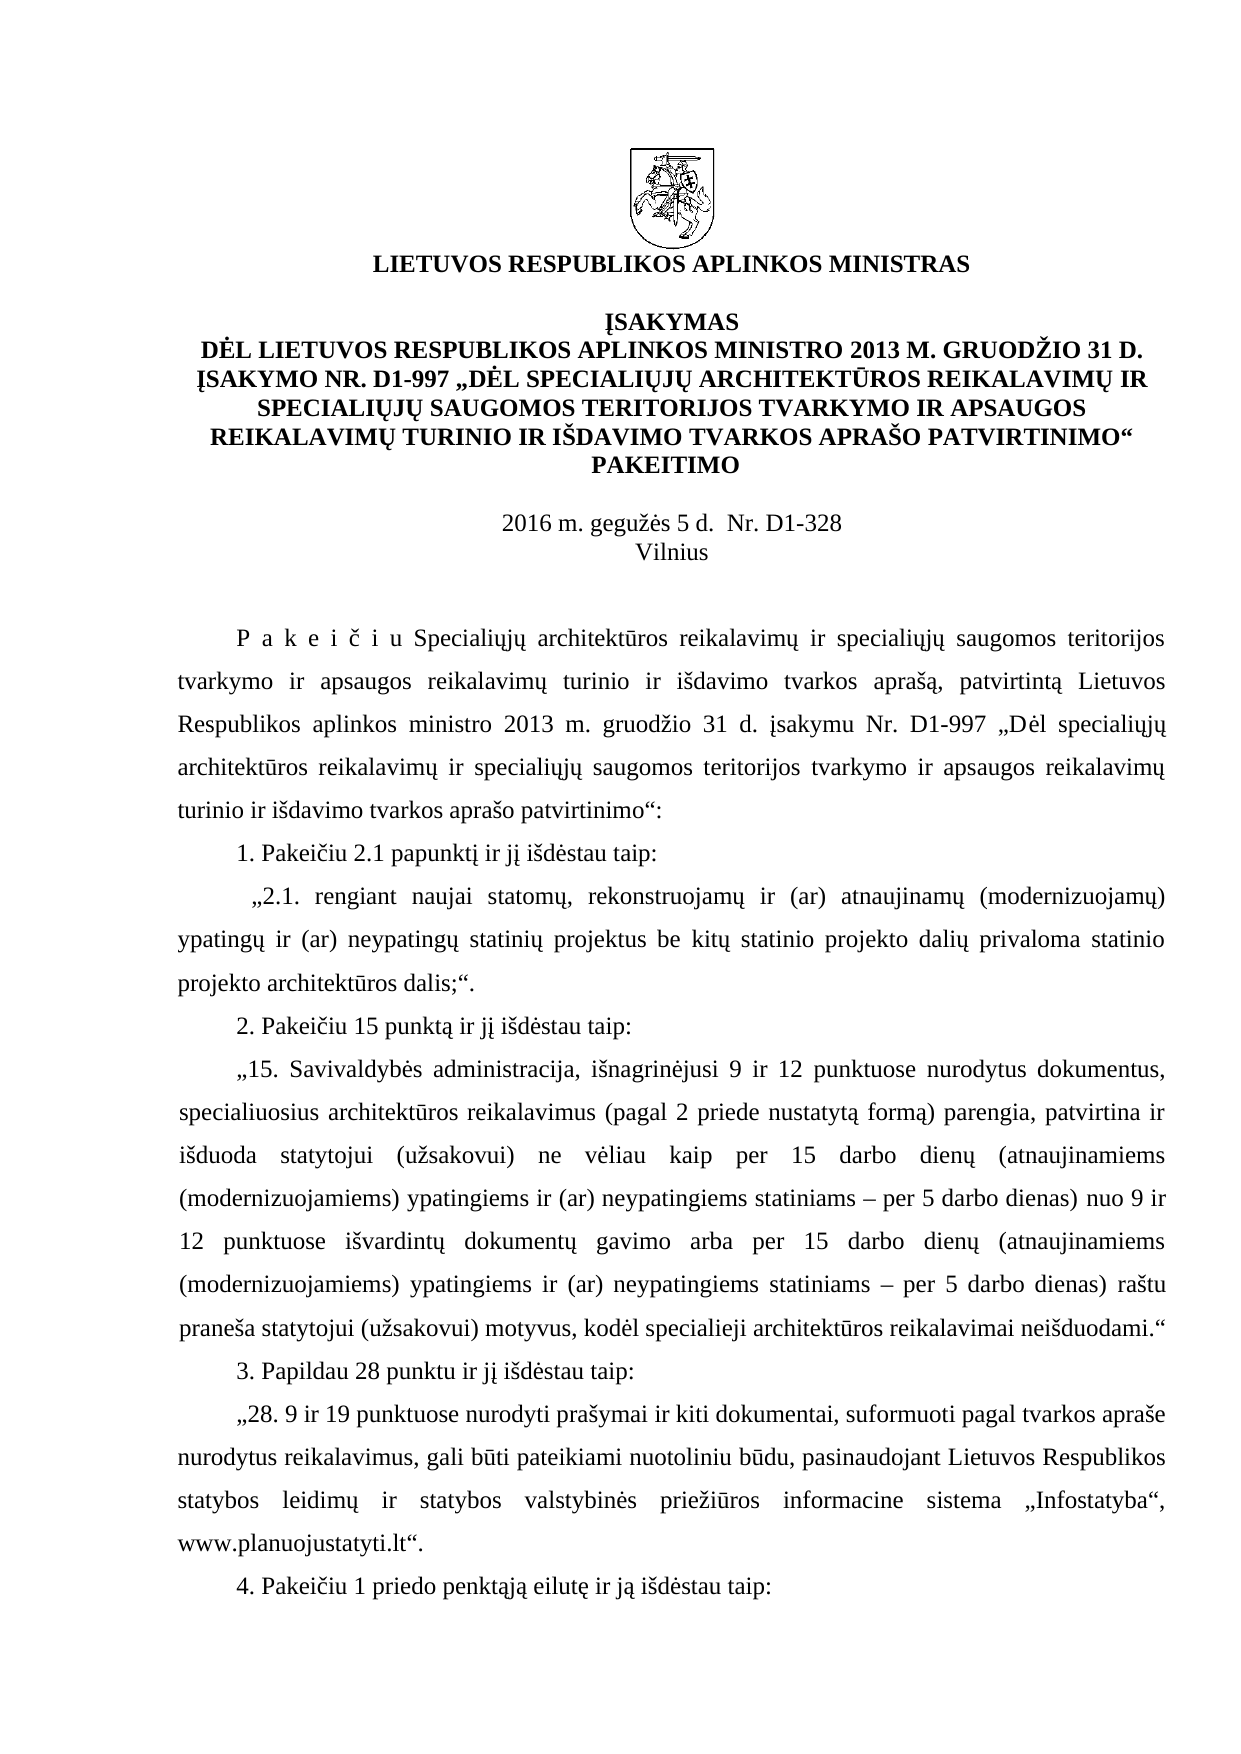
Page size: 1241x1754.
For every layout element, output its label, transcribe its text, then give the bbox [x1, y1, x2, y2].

text DĖL LIETUVOS RESPUBLIKOS APLINKOS MINISTRO 2013 M. GRUODŽIO 31 D. ĮSAKYMO NR. D1-997 „DĖL SPECIALIŲJŲ ARCHITEKTŪROS REIKALAVIMŲ ir specialiųjų saugomos teritorijos tvarkymo ir apsaugos reikalavimų turinio ir išdavimo tvarkos aprašO PATVIRTINIMO“ PAKEITIMO [177, 336, 1166, 479]
text Vilnius [177, 537, 1166, 566]
text LIETUVOS RESPUBLIKOS APLINKOS MINISTRAS [177, 249, 1166, 278]
text „15. Savivaldybės administracija, išnagrinėjusi 9 ir 12 punktuose nurodytus dokumentus, specialiuosius architektūros reikalavimus (pagal 2 priede nustatytą formą) parengia, patvirtina ir išduoda statytojui (užsakovui) ne vėliau kaip per 15 darbo dienų (atnaujinamiems (modernizuojamiems) ypatingiems ir (ar) neypatingiems statiniams – per 5 darbo dienas) nuo 9 ir 12 punktuose išvardintų dokumentų gavimo arba per 15 darbo dienų (atnaujinamiems (modernizuojamiems) ypatingiems ir (ar) neypatingiems statiniams – per 5 darbo dienas) raštu praneša statytojui (užsakovui) motyvus, kodėl specialieji architektūros reikalavimai neišduodami.“ [179, 1054, 1166, 1341]
text ĮSAKYMAS [177, 307, 1166, 336]
text 2016 m. gegužės 5 d. Nr. D1-328 [177, 508, 1166, 537]
text 1. Pakeičiu 2.1 papunktį ir jį išdėstau taip: [177, 838, 1166, 867]
text 4. Pakeičiu 1 priedo penktąją eilutę ir ją išdėstau taip: [177, 1571, 1166, 1600]
text P a k e i č i u Specialiųjų architektūros reikalavimų ir specialiųjų saugomos teritorijos tvarkymo ir apsaugos reikalavimų turinio ir išdavimo tvarkos aprašą, patvirtintą Lietuvos Respublikos aplinkos ministro 2013 m. gruodžio 31 d. įsakymu Nr. D1-997 „Dėl specialiųjų architektūros reikalavimų ir specialiųjų saugomos teritorijos tvarkymo ir apsaugos reikalavimų turinio ir išdavimo tvarkos aprašo patvirtinimo“: [177, 623, 1166, 824]
text „28. 9 ir 19 punktuose nurodyti prašymai ir kiti dokumentai, suformuoti pagal tvarkos apraše nurodytus reikalavimus, gali būti pateikiami nuotoliniu būdu, pasinaudojant Lietuvos Respublikos statybos leidimų ir statybos valstybinės priežiūros informacine sistema „Infostatyba“, www.planuojustatyti.lt“. [177, 1399, 1166, 1557]
text 2. Pakeičiu 15 punktą ir jį išdėstau taip: [177, 1011, 1166, 1039]
text „2.1. rengiant naujai statomų, rekonstruojamų ir (ar) atnaujinamų (modernizuojamų) ypatingų ir (ar) neypatingų statinių projektus be kitų statinio projekto dalių privaloma statinio projekto architektūros dalis;“. [177, 881, 1166, 996]
text 3. Papildau 28 punktu ir jį išdėstau taip: [179, 1356, 1166, 1384]
